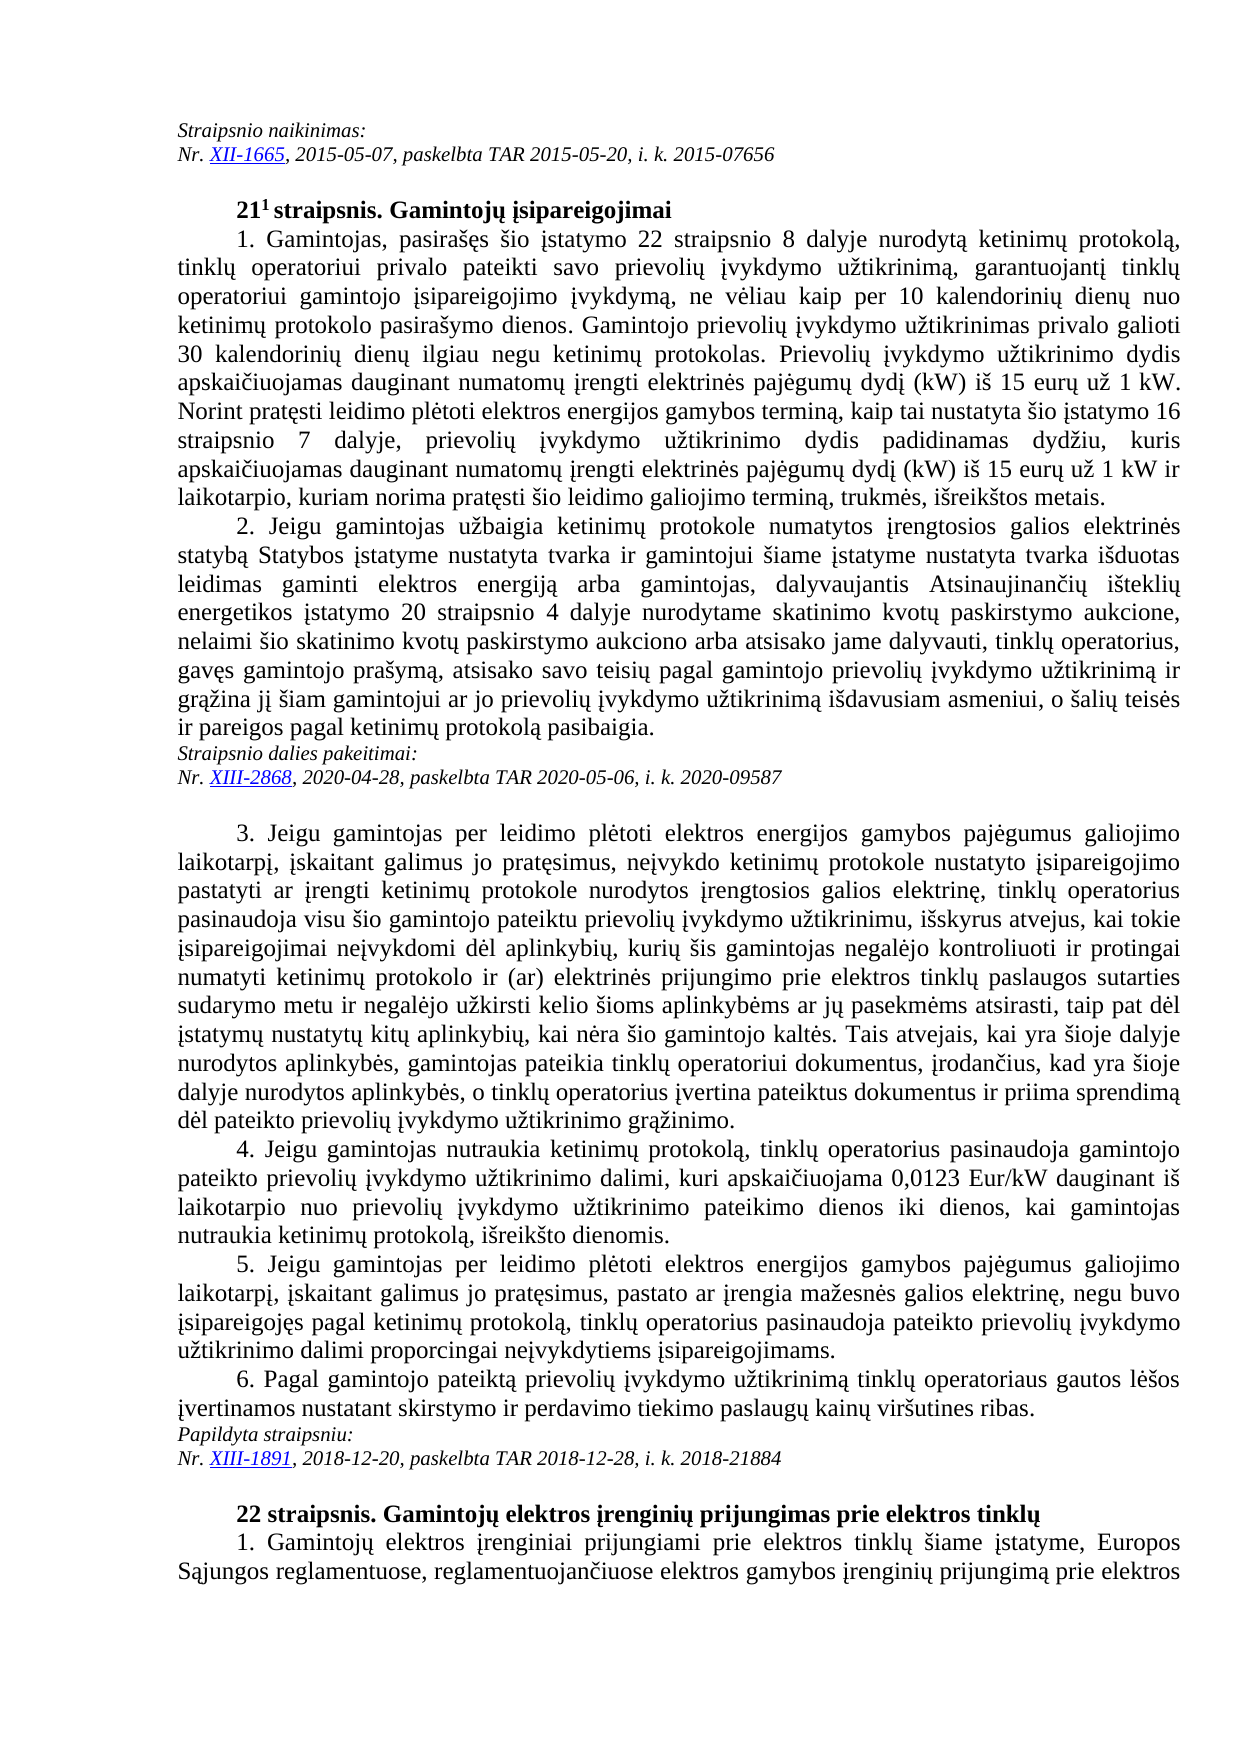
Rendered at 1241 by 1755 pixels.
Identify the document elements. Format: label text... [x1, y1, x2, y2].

text 2. Jeigu gamintojas užbaigia ketinimų protokole numatytos įrengtosios galios elektrinės statybą Statybos įstatyme nustatyta tvarka ir gamintojui šiame įstatyme nustatyta tvarka išduotas leidimas gaminti elektros energiją arba gamintojas, dalyvaujantis Atsinaujinančių išteklių energetikos įstatymo 20 straipsnio 4 dalyje nurodytame skatinimo kvotų paskirstymo aukcione, nelaimi šio skatinimo kvotų paskirstymo aukciono arba atsisako jame dalyvauti, tinklų operatorius, gavęs gamintojo prašymą, atsisako savo teisių pagal gamintojo prievolių įvykdymo užtikrinimą ir grąžina jį šiam gamintojui ar jo prievolių įvykdymo užtikrinimą išdavusiam asmeniui, o šalių teisės ir pareigos pagal ketinimų protokolą pasibaigia. [177, 511, 1181, 741]
text 6. Pagal gamintojo pateiktą prievolių įvykdymo užtikrinimą tinklų operatoriaus gautos lėšos įvertinamos nustatant skirstymo ir perdavimo tiekimo paslaugų kainų viršutines ribas. [177, 1364, 1181, 1422]
text Nr. XIII-2868, 2020-04-28, paskelbta TAR 2020-05-06, i. k. 2020-09587 [177, 765, 1181, 789]
text 5. Jeigu gamintojas per leidimo plėtoti elektros energijos gamybos pajėgumus galiojimo laikotarpį, įskaitant galimus jo pratęsimus, pastato ar įrengia mažesnės galios elektrinę, negu buvo įsipareigojęs pagal ketinimų protokolą, tinklų operatorius pasinaudoja pateikto prievolių įvykdymo užtikrinimo dalimi proporcingai neįvykdytiems įsipareigojimams. [177, 1249, 1181, 1364]
text 211 straipsnis. Gamintojų įsipareigojimai [177, 195, 1181, 224]
text Straipsnio dalies pakeitimai: [177, 741, 1181, 765]
text 22 straipsnis. Gamintojų elektros įrenginių prijungimas prie elektros tinklų [177, 1499, 1181, 1527]
text Straipsnio naikinimas: [177, 118, 1181, 142]
text Nr. XII-1665, 2015-05-07, paskelbta TAR 2015-05-20, i. k. 2015-07656 [177, 142, 1181, 166]
text 4. Jeigu gamintojas nutraukia ketinimų protokolą, tinklų operatorius pasinaudoja gamintojo pateikto prievolių įvykdymo užtikrinimo dalimi, kuri apskaičiuojama 0,0123 Eur/kW dauginant iš laikotarpio nuo prievolių įvykdymo užtikrinimo pateikimo dienos iki dienos, kai gamintojas nutraukia ketinimų protokolą, išreikšto dienomis. [177, 1134, 1181, 1249]
text 1. Gamintojas, pasirašęs šio įstatymo 22 straipsnio 8 dalyje nurodytą ketinimų protokolą, tinklų operatoriui privalo pateikti savo prievolių įvykdymo užtikrinimą, garantuojantį tinklų operatoriui gamintojo įsipareigojimo įvykdymą, ne vėliau kaip per 10 kalendorinių dienų nuo ketinimų protokolo pasirašymo dienos. Gamintojo prievolių įvykdymo užtikrinimas privalo galioti 30 kalendorinių dienų ilgiau negu ketinimų protokolas. Prievolių įvykdymo užtikrinimo dydis apskaičiuojamas dauginant numatomų įrengti elektrinės pajėgumų dydį (kW) iš 15 eurų už 1 kW. Norint pratęsti leidimo plėtoti elektros energijos gamybos terminą, kaip tai nustatyta šio įstatymo 16 straipsnio 7 dalyje, prievolių įvykdymo užtikrinimo dydis padidinamas dydžiu, kuris apskaičiuojamas dauginant numatomų įrengti elektrinės pajėgumų dydį (kW) iš 15 eurų už 1 kW ir laikotarpio, kuriam norima pratęsti šio leidimo galiojimo terminą, trukmės, išreikštos metais. [177, 224, 1181, 511]
text Papildyta straipsniu: [177, 1422, 1181, 1446]
text Nr. XIII-1891, 2018-12-20, paskelbta TAR 2018-12-28, i. k. 2018-21884 [177, 1446, 1181, 1470]
text 3. Jeigu gamintojas per leidimo plėtoti elektros energijos gamybos pajėgumus galiojimo laikotarpį, įskaitant galimus jo pratęsimus, neįvykdo ketinimų protokole nustatyto įsipareigojimo pastatyti ar įrengti ketinimų protokole nurodytos įrengtosios galios elektrinę, tinklų operatorius pasinaudoja visu šio gamintojo pateiktu prievolių įvykdymo užtikrinimu, išskyrus atvejus, kai tokie įsipareigojimai neįvykdomi dėl aplinkybių, kurių šis gamintojas negalėjo kontroliuoti ir protingai numatyti ketinimų protokolo ir (ar) elektrinės prijungimo prie elektros tinklų paslaugos sutarties sudarymo metu ir negalėjo užkirsti kelio šioms aplinkybėms ar jų pasekmėms atsirasti, taip pat dėl įstatymų nustatytų kitų aplinkybių, kai nėra šio gamintojo kaltės. Tais atvejais, kai yra šioje dalyje nurodytos aplinkybės, gamintojas pateikia tinklų operatoriui dokumentus, įrodančius, kad yra šioje dalyje nurodytos aplinkybės, o tinklų operatorius įvertina pateiktus dokumentus ir priima sprendimą dėl pateikto prievolių įvykdymo užtikrinimo grąžinimo. [177, 818, 1181, 1134]
text 1. Gamintojų elektros įrenginiai prijungiami prie elektros tinklų šiame įstatyme, Europos Sąjungos reglamentuose, reglamentuojančiuose elektros gamybos įrenginių prijungimą prie elektros [177, 1527, 1181, 1585]
